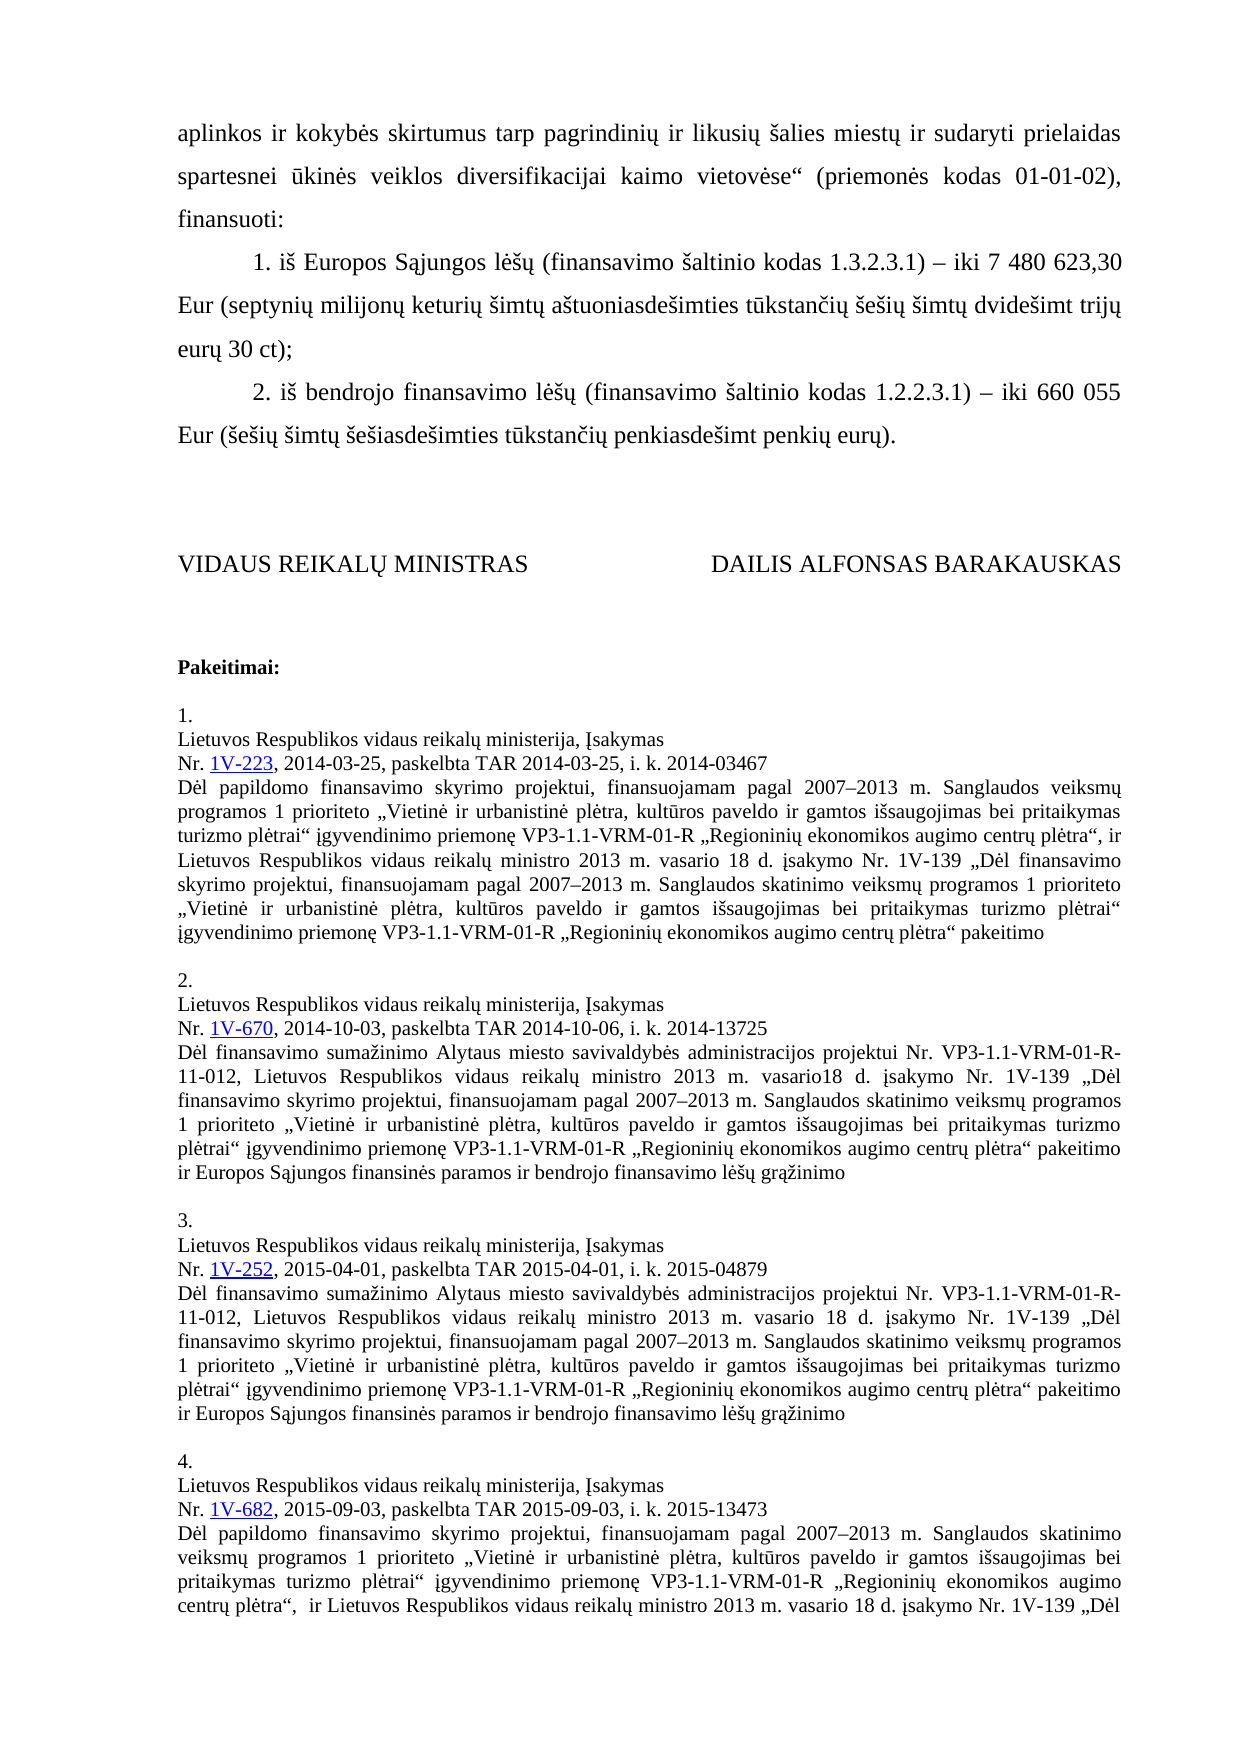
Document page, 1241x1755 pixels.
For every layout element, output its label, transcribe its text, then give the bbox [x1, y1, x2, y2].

text Pakeitimai: [177, 655, 1122, 679]
text Dėl finansavimo sumažinimo Alytaus miesto savivaldybės administracijos projektui Nr. VP3-1.1-VRM-01-R-11-012, Lietuvos Respublikos vidaus reikalų ministro 2013 m. vasario18 d. įsakymo Nr. 1V-139 „Dėl finansavimo skyrimo projektui, finansuojamam pagal 2007–2013 m. Sanglaudos skatinimo veiksmų programos 1 prioriteto „Vietinė ir urbanistinė plėtra, kultūros paveldo ir gamtos išsaugojimas bei pritaikymas turizmo plėtrai“ įgyvendinimo priemonę VP3-1.1-VRM-01-R „Regioninių ekonomikos augimo centrų plėtra“ pakeitimo ir Europos Sąjungos finansinės paramos ir bendrojo finansavimo lėšų grąžinimo [177, 1040, 1122, 1184]
text Dėl papildomo finansavimo skyrimo projektui, finansuojamam pagal 2007–2013 m. Sanglaudos skatinimo veiksmų programos 1 prioriteto „Vietinė ir urbanistinė plėtra, kultūros paveldo ir gamtos išsaugojimas bei pritaikymas turizmo plėtrai“ įgyvendinimo priemonę VP3-1.1-VRM-01-R „Regioninių ekonomikos augimo centrų plėtra“, ir Lietuvos Respublikos vidaus reikalų ministro 2013 m. vasario 18 d. įsakymo Nr. 1V-139 „Dėl [177, 1521, 1122, 1617]
text 2. iš bendrojo finansavimo lėšų (finansavimo šaltinio kodas 1.2.2.3.1) – iki 660 055 Eur (šešių šimtų šešiasdešimties tūkstančių penkiasdešimt penkių eurų). [177, 377, 1122, 449]
text Lietuvos Respublikos vidaus reikalų ministerija, Įsakymas [177, 992, 1122, 1016]
text 1. iš Europos Sąjungos lėšų (finansavimo šaltinio kodas 1.3.2.3.1) – iki 7 480 623,30 Eur (septynių milijonų keturių šimtų aštuoniasdešimties tūkstančių šešių šimtų dvidešimt trijų eurų 30 ct); [177, 247, 1122, 362]
text Nr. 1V-670, 2014-10-03, paskelbta TAR 2014-10-06, i. k. 2014-13725 [177, 1016, 1122, 1040]
text Dėl papildomo finansavimo skyrimo projektui, finansuojamam pagal 2007–2013 m. Sanglaudos veiksmų programos 1 prioriteto „Vietinė ir urbanistinė plėtra, kultūros paveldo ir gamtos išsaugojimas bei pritaikymas turizmo plėtrai“ įgyvendinimo priemonę VP3-1.1-VRM-01-R „Regioninių ekonomikos augimo centrų plėtra“, ir Lietuvos Respublikos vidaus reikalų ministro 2013 m. vasario 18 d. įsakymo Nr. 1V-139 „Dėl finansavimo skyrimo projektui, finansuojamam pagal 2007–2013 m. Sanglaudos skatinimo veiksmų programos 1 prioriteto „Vietinė ir urbanistinė plėtra, kultūros paveldo ir gamtos išsaugojimas bei pritaikymas turizmo plėtrai“ įgyvendinimo priemonę VP3-1.1-VRM-01-R „Regioninių ekonomikos augimo centrų plėtra“ pakeitimo [177, 775, 1122, 944]
text Nr. 1V-252, 2015-04-01, paskelbta TAR 2015-04-01, i. k. 2015-04879 [177, 1257, 1122, 1281]
text aplinkos ir kokybės skirtumus tarp pagrindinių ir likusių šalies miestų ir sudaryti prielaidas spartesnei ūkinės veiklos diversifikacijai kaimo vietovėse“ (priemonės kodas 01-01-02), finansuoti: [177, 118, 1122, 233]
text Dėl finansavimo sumažinimo Alytaus miesto savivaldybės administracijos projektui Nr. VP3-1.1-VRM-01-R-11-012, Lietuvos Respublikos vidaus reikalų ministro 2013 m. vasario 18 d. įsakymo Nr. 1V-139 „Dėl finansavimo skyrimo projektui, finansuojamam pagal 2007–2013 m. Sanglaudos skatinimo veiksmų programos 1 prioriteto „Vietinė ir urbanistinė plėtra, kultūros paveldo ir gamtos išsaugojimas bei pritaikymas turizmo plėtrai“ įgyvendinimo priemonę VP3-1.1-VRM-01-R „Regioninių ekonomikos augimo centrų plėtra“ pakeitimo ir Europos Sąjungos finansinės paramos ir bendrojo finansavimo lėšų grąžinimo [177, 1281, 1122, 1425]
text Vidaus reikalų ministras Dailis Alfonsas Barakauskas [177, 549, 1122, 578]
text Nr. 1V-223, 2014-03-25, paskelbta TAR 2014-03-25, i. k. 2014-03467 [177, 751, 1122, 775]
text 1. [177, 703, 1122, 727]
text Nr. 1V-682, 2015-09-03, paskelbta TAR 2015-09-03, i. k. 2015-13473 [177, 1497, 1122, 1521]
text Lietuvos Respublikos vidaus reikalų ministerija, Įsakymas [177, 1232, 1122, 1257]
text Lietuvos Respublikos vidaus reikalų ministerija, Įsakymas [177, 727, 1122, 751]
text 4. [177, 1449, 1122, 1473]
text 3. [177, 1208, 1122, 1232]
text 2. [177, 968, 1122, 992]
text Lietuvos Respublikos vidaus reikalų ministerija, Įsakymas [177, 1473, 1122, 1497]
